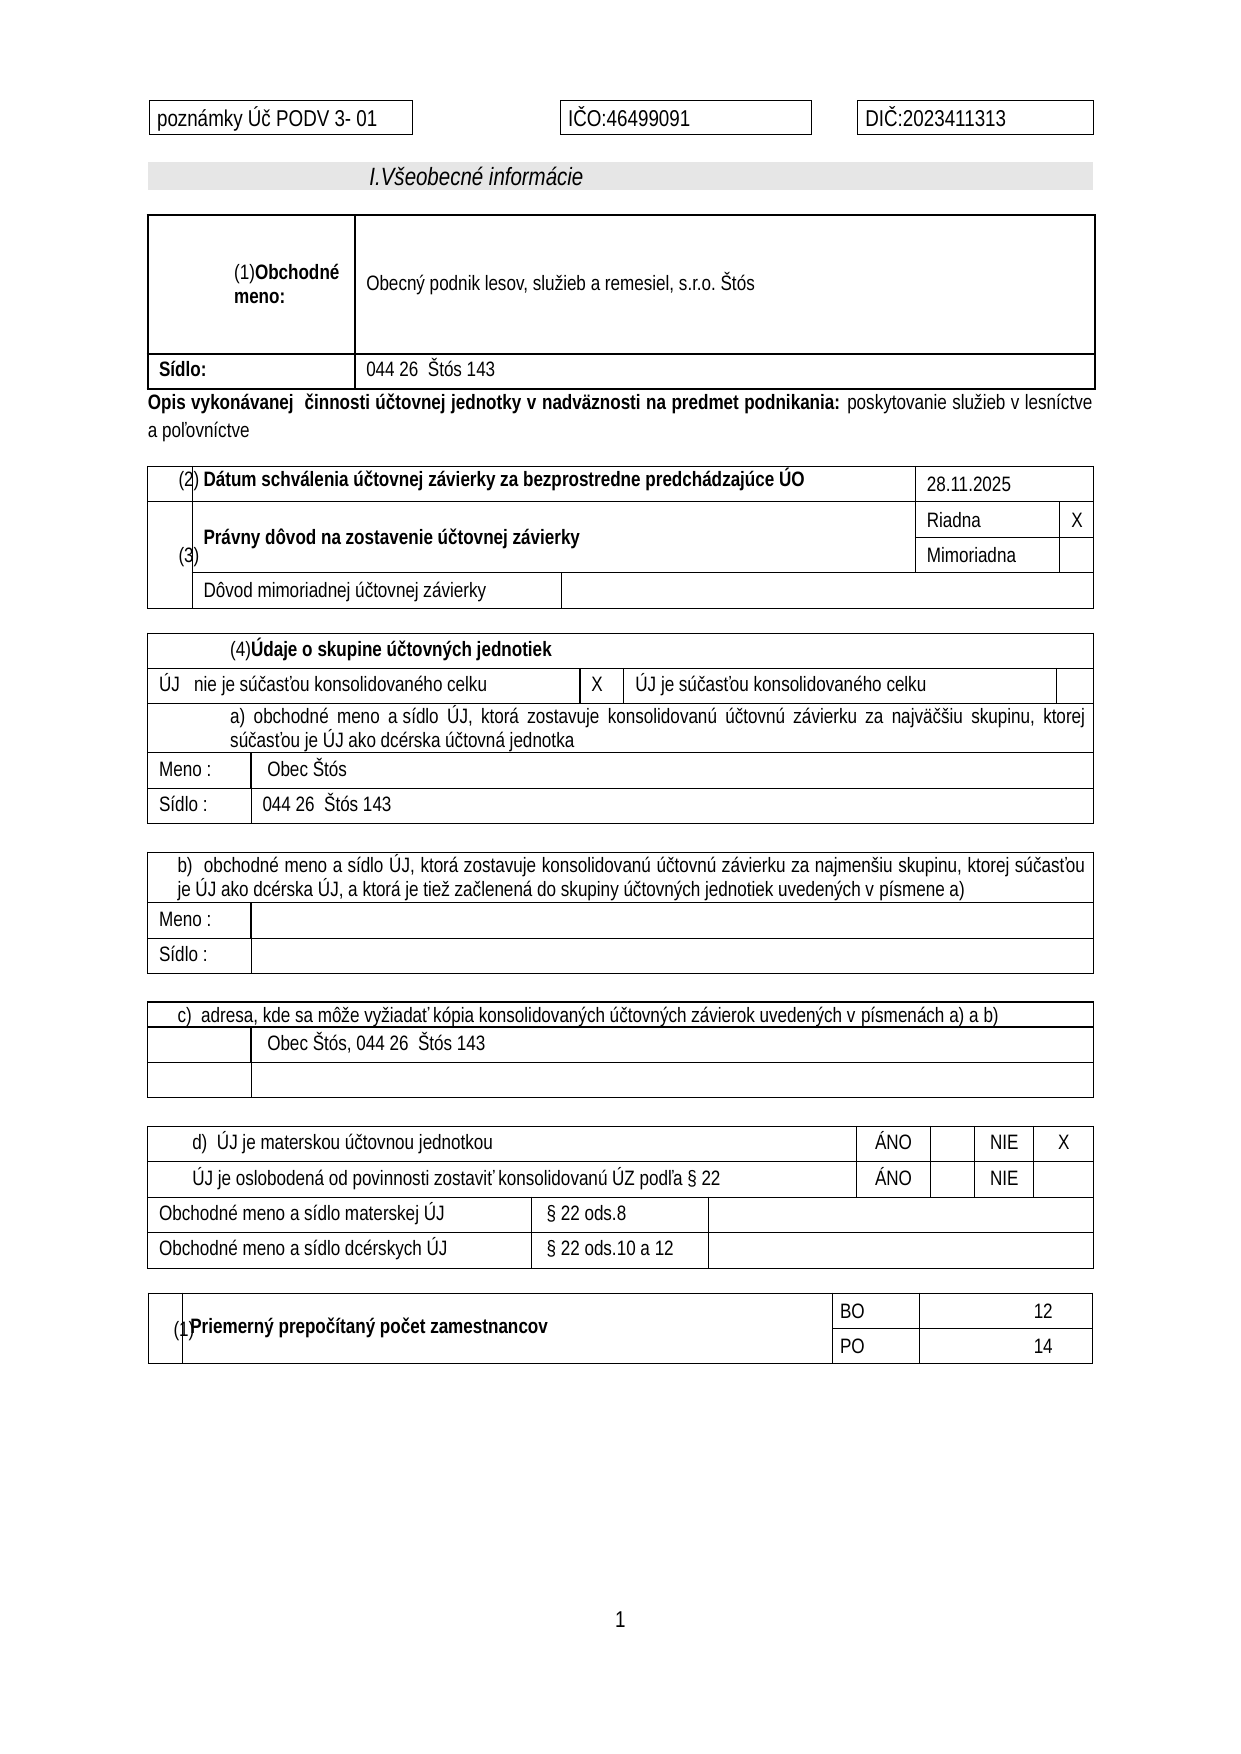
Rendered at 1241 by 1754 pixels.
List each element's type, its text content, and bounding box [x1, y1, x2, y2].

table_cell Sídlo: [149, 355, 354, 388]
table_header X [1034, 1127, 1093, 1161]
table_cell [148, 1063, 251, 1097]
table_header d) ÚJ je materskou účtovnou jednotkou [148, 1127, 856, 1161]
table_cell Sídlo : [148, 939, 251, 973]
table_header Obecný podnik lesov, služieb a remesiel, s.r.o. Štós [356, 216, 1094, 352]
table_cell PO [833, 1329, 919, 1363]
table_header b) obchodné meno a sídlo ÚJ, ktorá zostavuje konsolidovanú účtovnú závierku za najmenšiu skupinu, ktorej súčasťou je ÚJ ako dcérska ÚJ, a ktorá je tiež začlenená do skupiny účtovných jednotiek uvedených v písmene a) [148, 853, 1093, 902]
table_cell Mimoriadna [916, 538, 1059, 572]
table_cell 044 26 Štós 143 [252, 789, 1093, 823]
table_cell Obchodné meno a sídlo materskej ÚJ [148, 1198, 531, 1232]
table_cell § 22 ods.10 a 12 [532, 1233, 708, 1267]
table_cell ÚJ je oslobodená od povinnosti zostaviť konsolidovanú ÚZ podľa § 22 [148, 1162, 856, 1197]
table_cell [931, 1162, 974, 1197]
table_header BO [833, 1294, 919, 1328]
table_cell [1057, 669, 1093, 703]
table_cell [1060, 538, 1093, 572]
text Opis vykonávanej činnosti účtovnej jednotky v nadväznosti na predmet podnikania: poskytovanie služieb v lesníctve a poľovníctve [148, 390, 1093, 441]
table_header c) adresa, kde sa môže vyžiadať kópia konsolidovaných účtovných závierok uvedených v písmenách a) a b) [148, 1003, 1093, 1026]
table_cell [148, 502, 192, 607]
table_cell [709, 1198, 1093, 1232]
table_cell [252, 939, 1093, 973]
table_cell obchodné meno a sídlo ÚJ, ktorá zostavuje konsolidovanú účtovnú závierku za najväčšiu skupinu, ktorej súčasťou je ÚJ ako dcérska účtovná jednotka [148, 704, 1093, 752]
table_cell X [1060, 502, 1093, 537]
table_cell [252, 903, 1093, 937]
table_cell NIE [975, 1162, 1033, 1197]
table_header ÁNO [857, 1127, 930, 1161]
table_cell ÚJ nie je súčasťou konsolidovaného celku [148, 669, 579, 703]
table_header Údaje o skupine účtovných jednotiek [148, 634, 1093, 668]
list Všeobecné informácie [148, 162, 1093, 190]
table_cell Sídlo : [148, 789, 251, 823]
table_header NIE [975, 1127, 1033, 1161]
table_cell X [581, 669, 623, 703]
table_header Obchodné meno: [149, 216, 354, 352]
table_cell ÚJ je súčasťou konsolidovaného celku [624, 669, 1056, 703]
table_cell § 22 ods.8 [532, 1198, 708, 1232]
table_cell ÁNO [857, 1162, 930, 1197]
table_header Dátum schválenia účtovnej závierky za bezprostredne predchádzajúce ÚO [193, 467, 915, 501]
table_cell Meno : [148, 903, 250, 937]
table_cell Meno : [148, 753, 250, 788]
table_header 28.11.2025 [916, 467, 1093, 501]
table_cell [1034, 1162, 1093, 1197]
table_cell Obec Štós, 044 26 Štós 143 [252, 1028, 1093, 1062]
table_cell 14 [920, 1329, 1092, 1363]
table_cell Právny dôvod na zostavenie účtovnej závierky [193, 502, 915, 572]
table_cell 044 26 Štós 143 [356, 355, 1094, 388]
table_cell Obec Štós [252, 753, 1093, 788]
table_header [931, 1127, 974, 1161]
table_header 12 [920, 1294, 1092, 1328]
table_cell Dôvod mimoriadnej účtovnej závierky [193, 573, 561, 607]
table_cell [252, 1063, 1093, 1097]
table_cell [148, 1028, 250, 1062]
table_header Priemerný prepočítaný počet zamestnancov [183, 1294, 832, 1363]
table_header [149, 1294, 182, 1363]
table_cell [562, 573, 1093, 607]
table_cell [709, 1233, 1093, 1267]
table_cell Obchodné meno a sídlo dcérskych ÚJ [148, 1233, 531, 1267]
table_header [148, 467, 192, 501]
table_cell Riadna [916, 502, 1059, 537]
